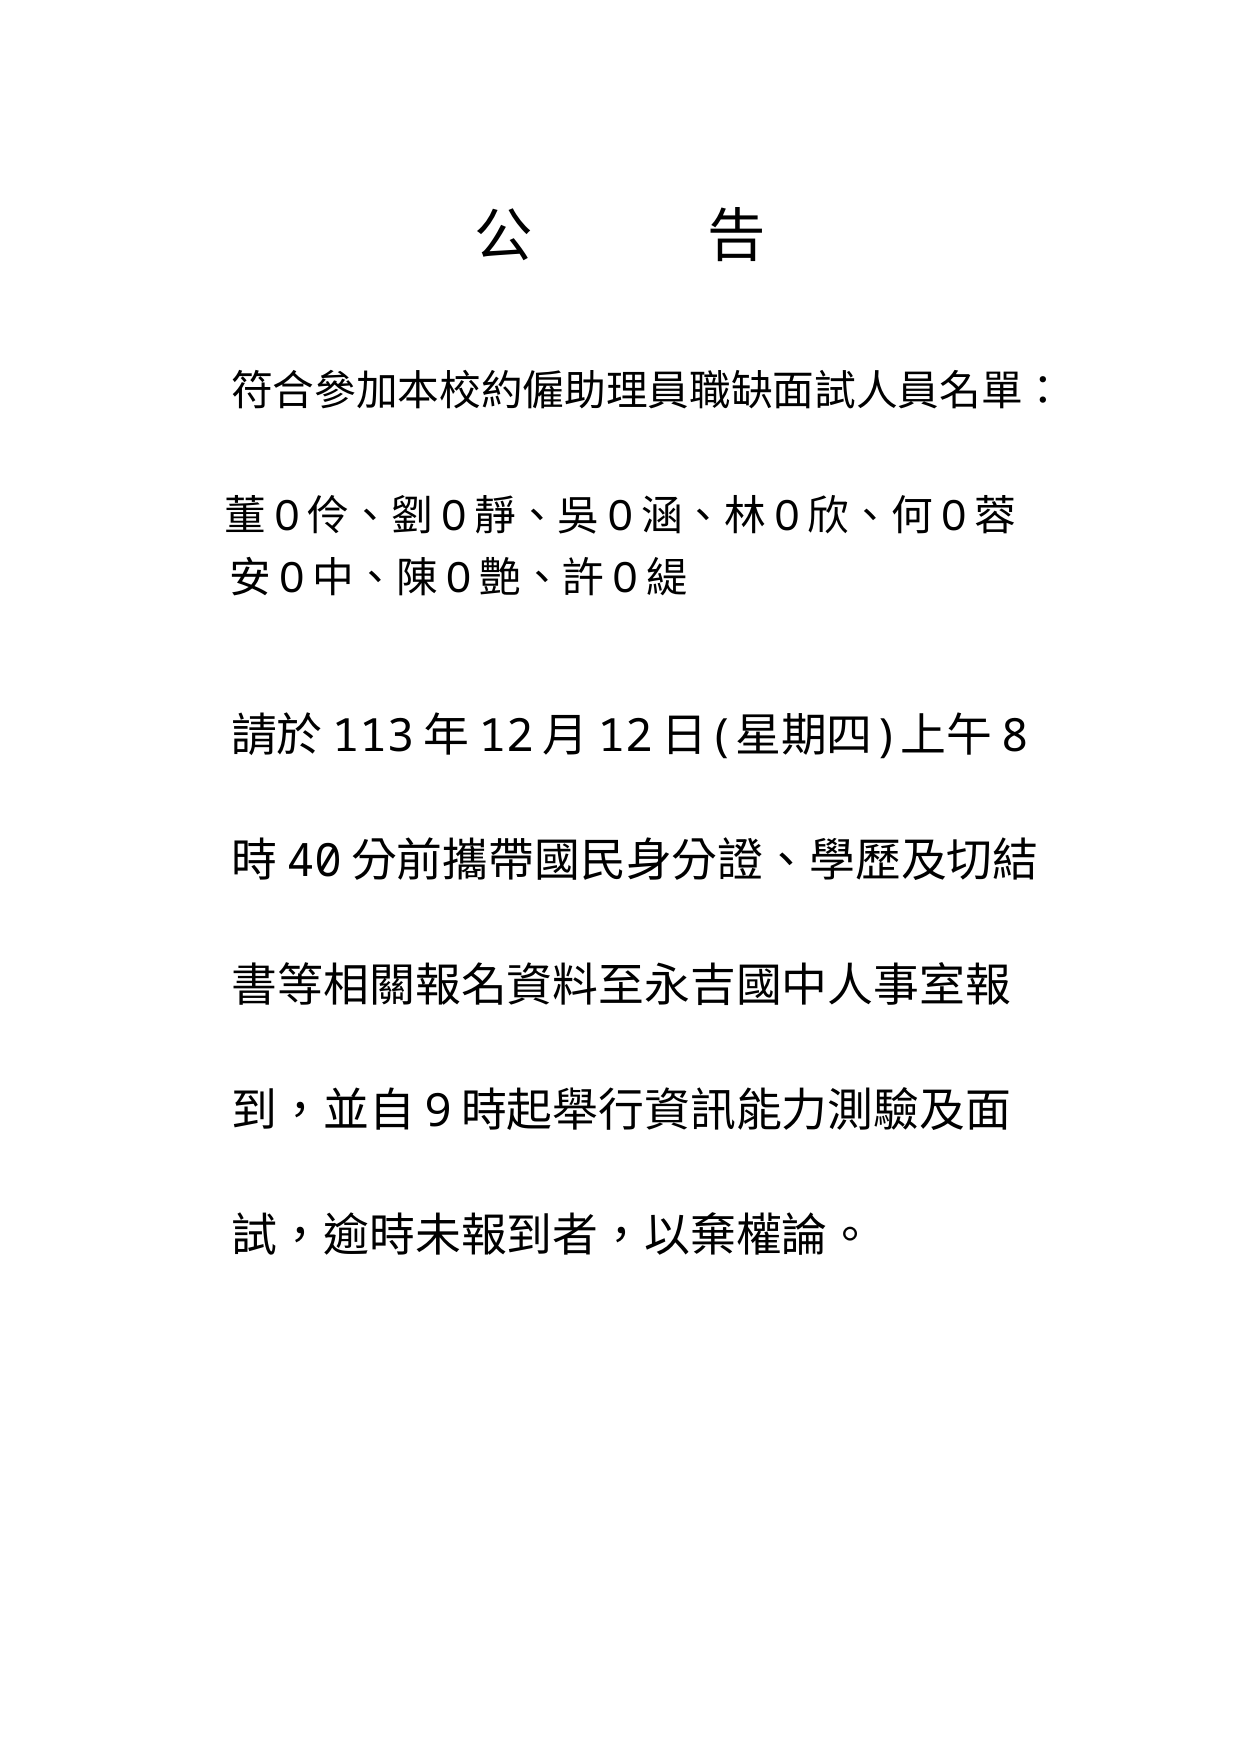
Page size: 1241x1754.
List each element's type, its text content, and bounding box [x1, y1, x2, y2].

text 符合參加本校約僱助理員職缺面試人員名單： [231, 346, 1053, 408]
text 請於113年12月12日(星期四)上午8時40分前攜帶國民身分證、學歷及切結書等相關報名資料至永吉國中人事室報到，並自9時起舉行資訊能力測驗及面試，逾時未報到者，以棄權論。 [231, 658, 1053, 1283]
text 安O中、陳O艶、許O緹 [187, 533, 1053, 596]
text 公 告 [187, 158, 1053, 283]
text 董O伶、劉O靜、吳O涵、林O欣、何O蓉 [187, 471, 1053, 533]
